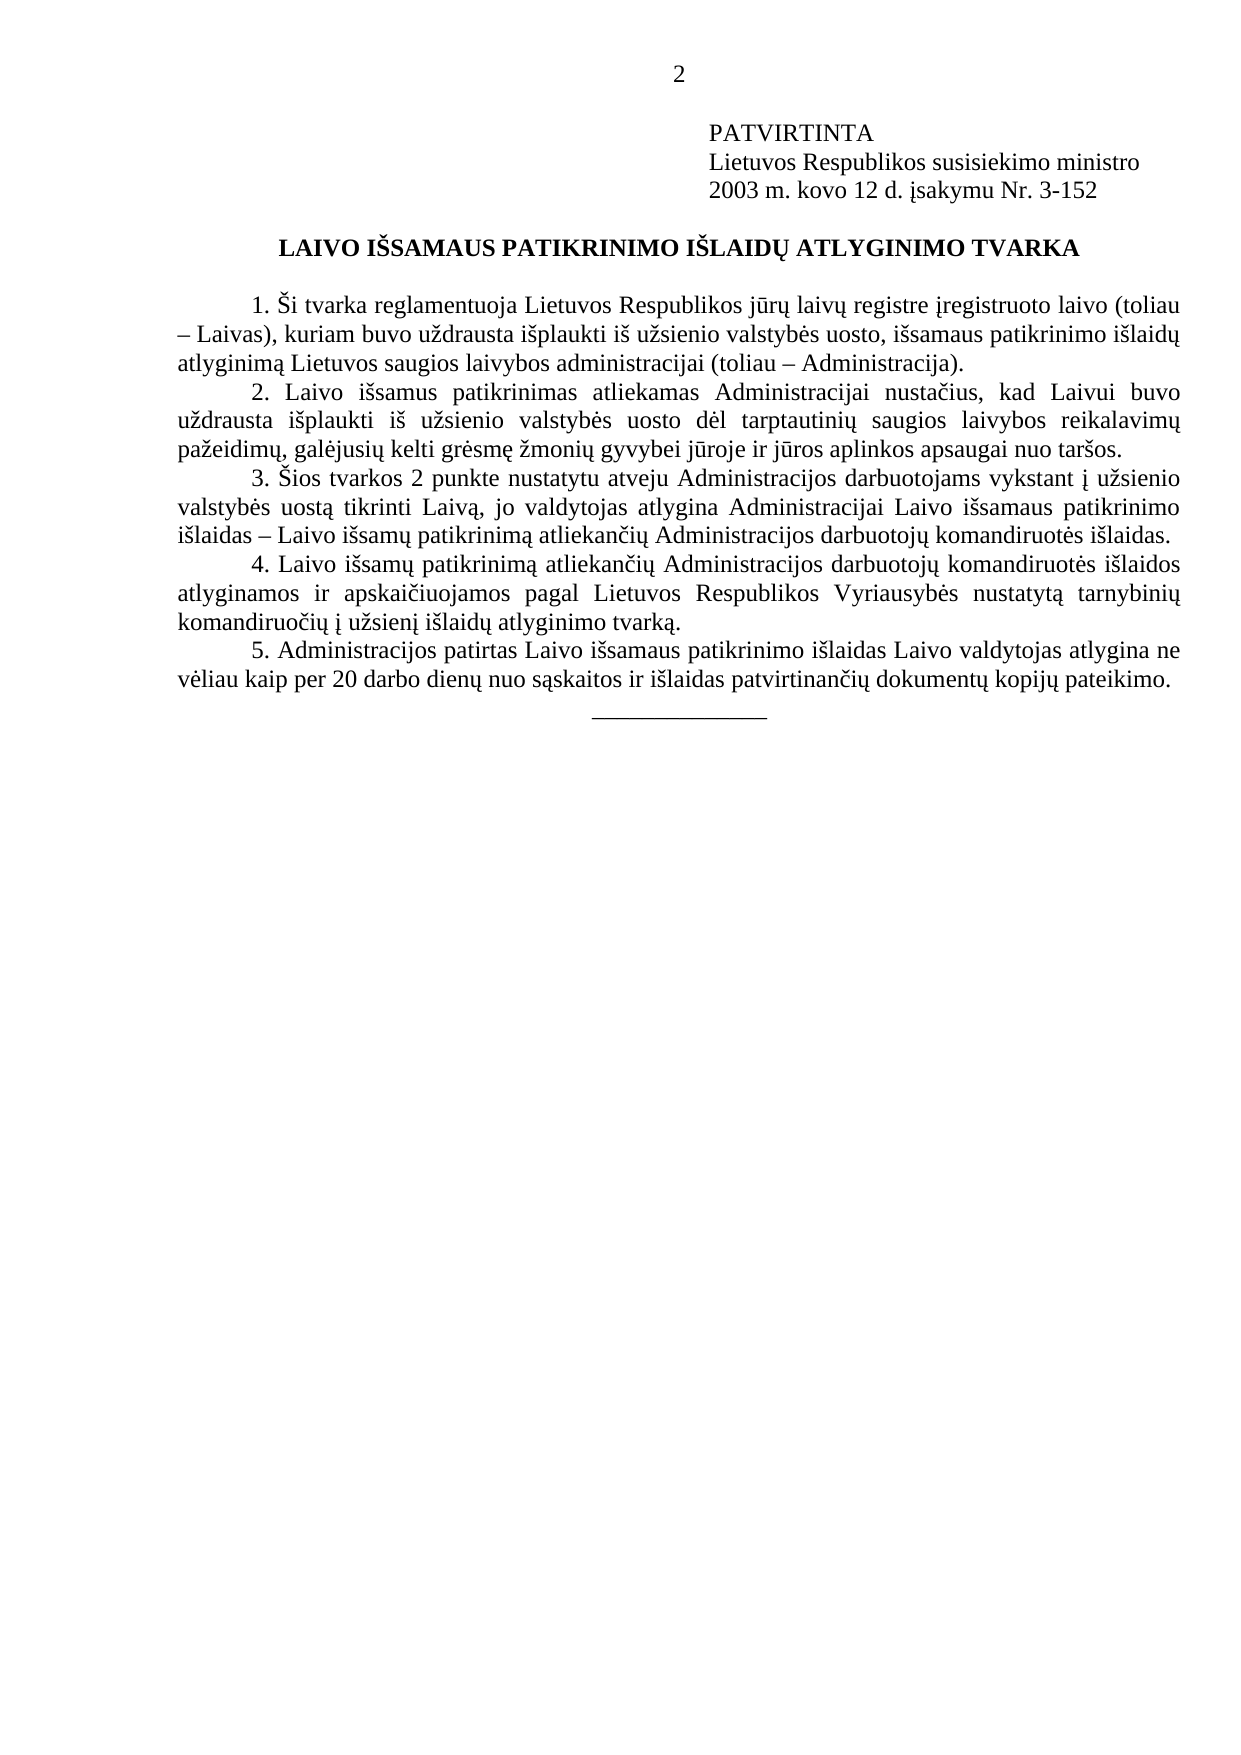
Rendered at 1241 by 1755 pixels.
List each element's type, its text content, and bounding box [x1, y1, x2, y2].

text PATVIRTINTA [177, 118, 1181, 147]
text 1. Ši tvarka reglamentuoja Lietuvos Respublikos jūrų laivų registre įregistruoto laivo (toliau – Laivas), kuriam buvo uždrausta išplaukti iš užsienio valstybės uosto, išsamaus patikrinimo išlaidų atlyginimą Lietuvos saugios laivybos administracijai (toliau – Administracija). [177, 291, 1181, 377]
text 5. Administracijos patirtas Laivo išsamaus patikrinimo išlaidas Laivo valdytojas atlygina ne vėliau kaip per 20 darbo dienų nuo sąskaitos ir išlaidas patvirtinančių dokumentų kopijų pateikimo. [177, 636, 1181, 693]
text ______________ [177, 693, 1181, 722]
text Laivo išsamaus patikrinimo išlaidų atlyginimo tvarka [177, 233, 1181, 262]
text 3. Šios tvarkos 2 punkte nustatytu atveju Administracijos darbuotojams vykstant į užsienio valstybės uostą tikrinti Laivą, jo valdytojas atlygina Administracijai Laivo išsamaus patikrinimo išlaidas – Laivo išsamų patikrinimą atliekančių Administracijos darbuotojų komandiruotės išlaidas. [177, 463, 1181, 549]
text Lietuvos Respublikos susisiekimo ministro [177, 147, 1181, 176]
text 2. Laivo išsamus patikrinimas atliekamas Administracijai nustačius, kad Laivui buvo uždrausta išplaukti iš užsienio valstybės uosto dėl tarptautinių saugios laivybos reikalavimų pažeidimų, galėjusių kelti grėsmę žmonių gyvybei jūroje ir jūros aplinkos apsaugai nuo taršos. [177, 377, 1181, 463]
text 2003 m. kovo 12 d. įsakymu Nr. 3-152 [177, 176, 1181, 204]
text 4. Laivo išsamų patikrinimą atliekančių Administracijos darbuotojų komandiruotės išlaidos atlyginamos ir apskaičiuojamos pagal Lietuvos Respublikos Vyriausybės nustatytą tarnybinių komandiruočių į užsienį išlaidų atlyginimo tvarką. [177, 549, 1181, 636]
